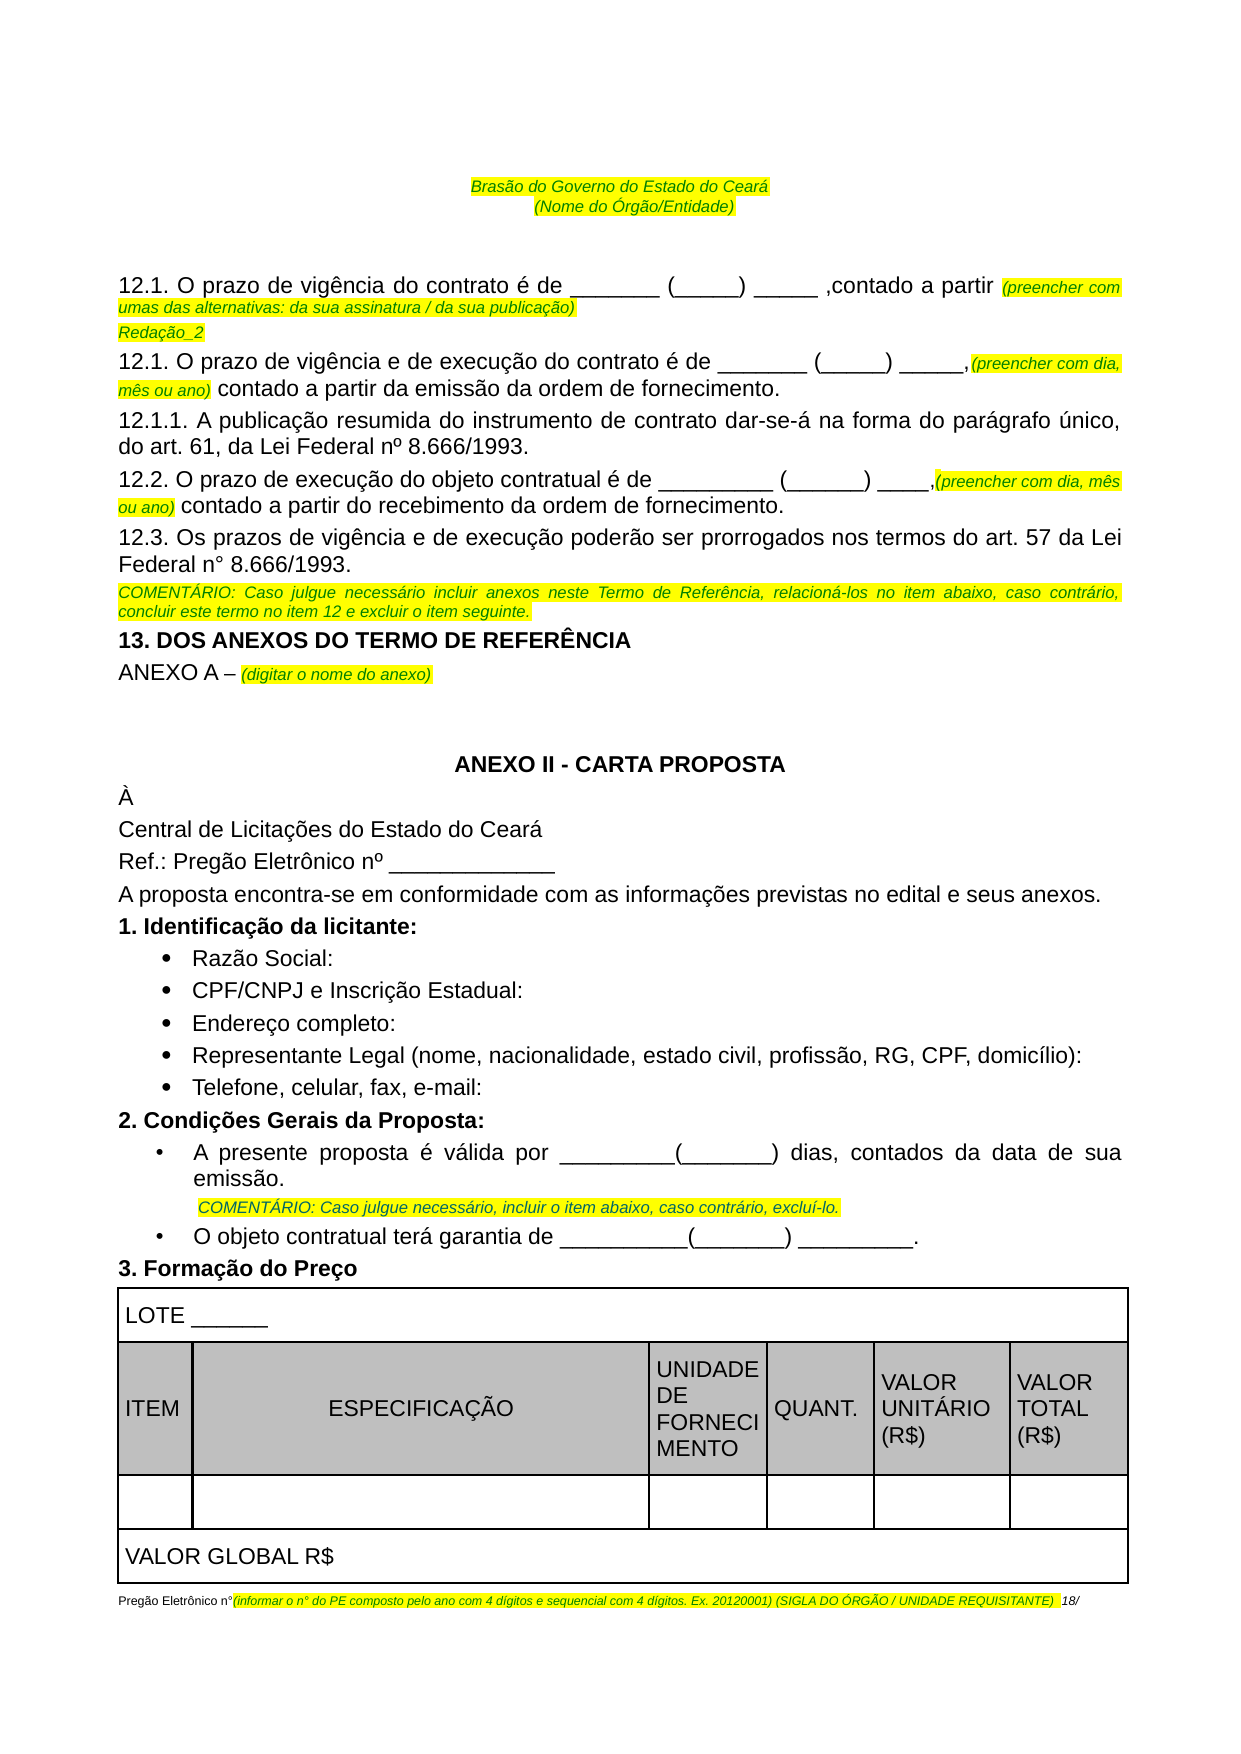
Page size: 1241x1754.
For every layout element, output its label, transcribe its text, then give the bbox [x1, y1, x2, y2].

table_cell UNIDADE DE FORNECIMENTO [650, 1343, 766, 1474]
table_cell [875, 1476, 1009, 1528]
text 13. DOS ANEXOS DO TERMO DE REFERÊNCIA [118, 627, 1122, 653]
text 12.1. O prazo de vigência e de execução do contrato é de _______ (_____) _____,(preencher com dia, mês ou ano) contado a partir da emissão da ordem de fornecimento. [118, 348, 1122, 401]
text 1. Identificação da licitante: [118, 913, 1122, 939]
text 12.3. Os prazos de vigência e de execução poderão ser prorrogados nos termos do art. 57 da Lei Federal n° 8.666/1993. [118, 524, 1122, 577]
list Telefone, celular, fax, e-mail: [162, 1074, 1122, 1101]
table_cell [1011, 1476, 1127, 1528]
table_cell [194, 1476, 648, 1528]
table_cell VALOR TOTAL (R$) [1011, 1343, 1127, 1474]
text 2. Condições Gerais da Proposta: [118, 1107, 1122, 1133]
table_header LOTE ______ [119, 1289, 1127, 1341]
text Redação_2 [118, 323, 1122, 342]
text ANEXO A – (digitar o nome do anexo) [118, 659, 1122, 686]
list O objeto contratual terá garantia de __________(_______) _________. [156, 1223, 1122, 1249]
list Endereço completo: [162, 1010, 1122, 1036]
table_cell [768, 1476, 873, 1528]
table_cell VALOR GLOBAL R$ [119, 1530, 1127, 1582]
table_cell [650, 1476, 766, 1528]
text Central de Licitações do Estado do Ceará [118, 816, 1078, 842]
text 12.1. O prazo de vigência do contrato é de _______ (_____) _____ ,contado a partir (preencher com umas das alternativas: da sua assinatura / da sua publicação) [118, 272, 1122, 317]
list A presente proposta é válida por _________(_______) dias, contados da data de sua emissão. [156, 1139, 1122, 1192]
table_cell ESPECIFICAÇÃO [194, 1343, 648, 1474]
text Ref.: Pregão Eletrônico nº _____________ [118, 848, 1078, 875]
text 12.1.1. A publicação resumida do instrumento de contrato dar-se-á na forma do parágrafo único, do art. 61, da Lei Federal nº 8.666/1993. [118, 407, 1122, 459]
list Representante Legal (nome, nacionalidade, estado civil, profissão, RG, CPF, domicílio): [162, 1042, 1122, 1068]
text A proposta encontra-se em conformidade com as informações previstas no edital e seus anexos. [118, 881, 1123, 907]
list Razão Social: [162, 945, 1122, 972]
text 12.2. O prazo de execução do objeto contratual é de _________ (______) ____,(preencher com dia, mês ou ano) contado a partir do recebimento da ordem de fornecimento. [118, 466, 1122, 518]
text À [118, 784, 1122, 810]
list COMENTÁRIO: Caso julgue necessário, incluir o item abaixo, caso contrário, excluí-lo. [156, 1198, 1122, 1217]
table_cell [119, 1476, 191, 1528]
text 3. Formação do Preço [118, 1255, 1122, 1281]
table_cell VALOR UNITÁRIO (R$) [875, 1343, 1009, 1474]
table_cell ITEM [119, 1343, 191, 1474]
text COMENTÁRIO: Caso julgue necessário incluir anexos neste Termo de Referência, relacioná-los no item abaixo, caso contrário, concluir este termo no item 12 e excluir o item seguinte. [118, 583, 1122, 621]
table_cell QUANT. [768, 1343, 873, 1474]
list CPF/CNPJ e Inscrição Estadual: [162, 977, 1122, 1004]
text ANEXO II - CARTA PROPOSTA [118, 751, 1122, 778]
